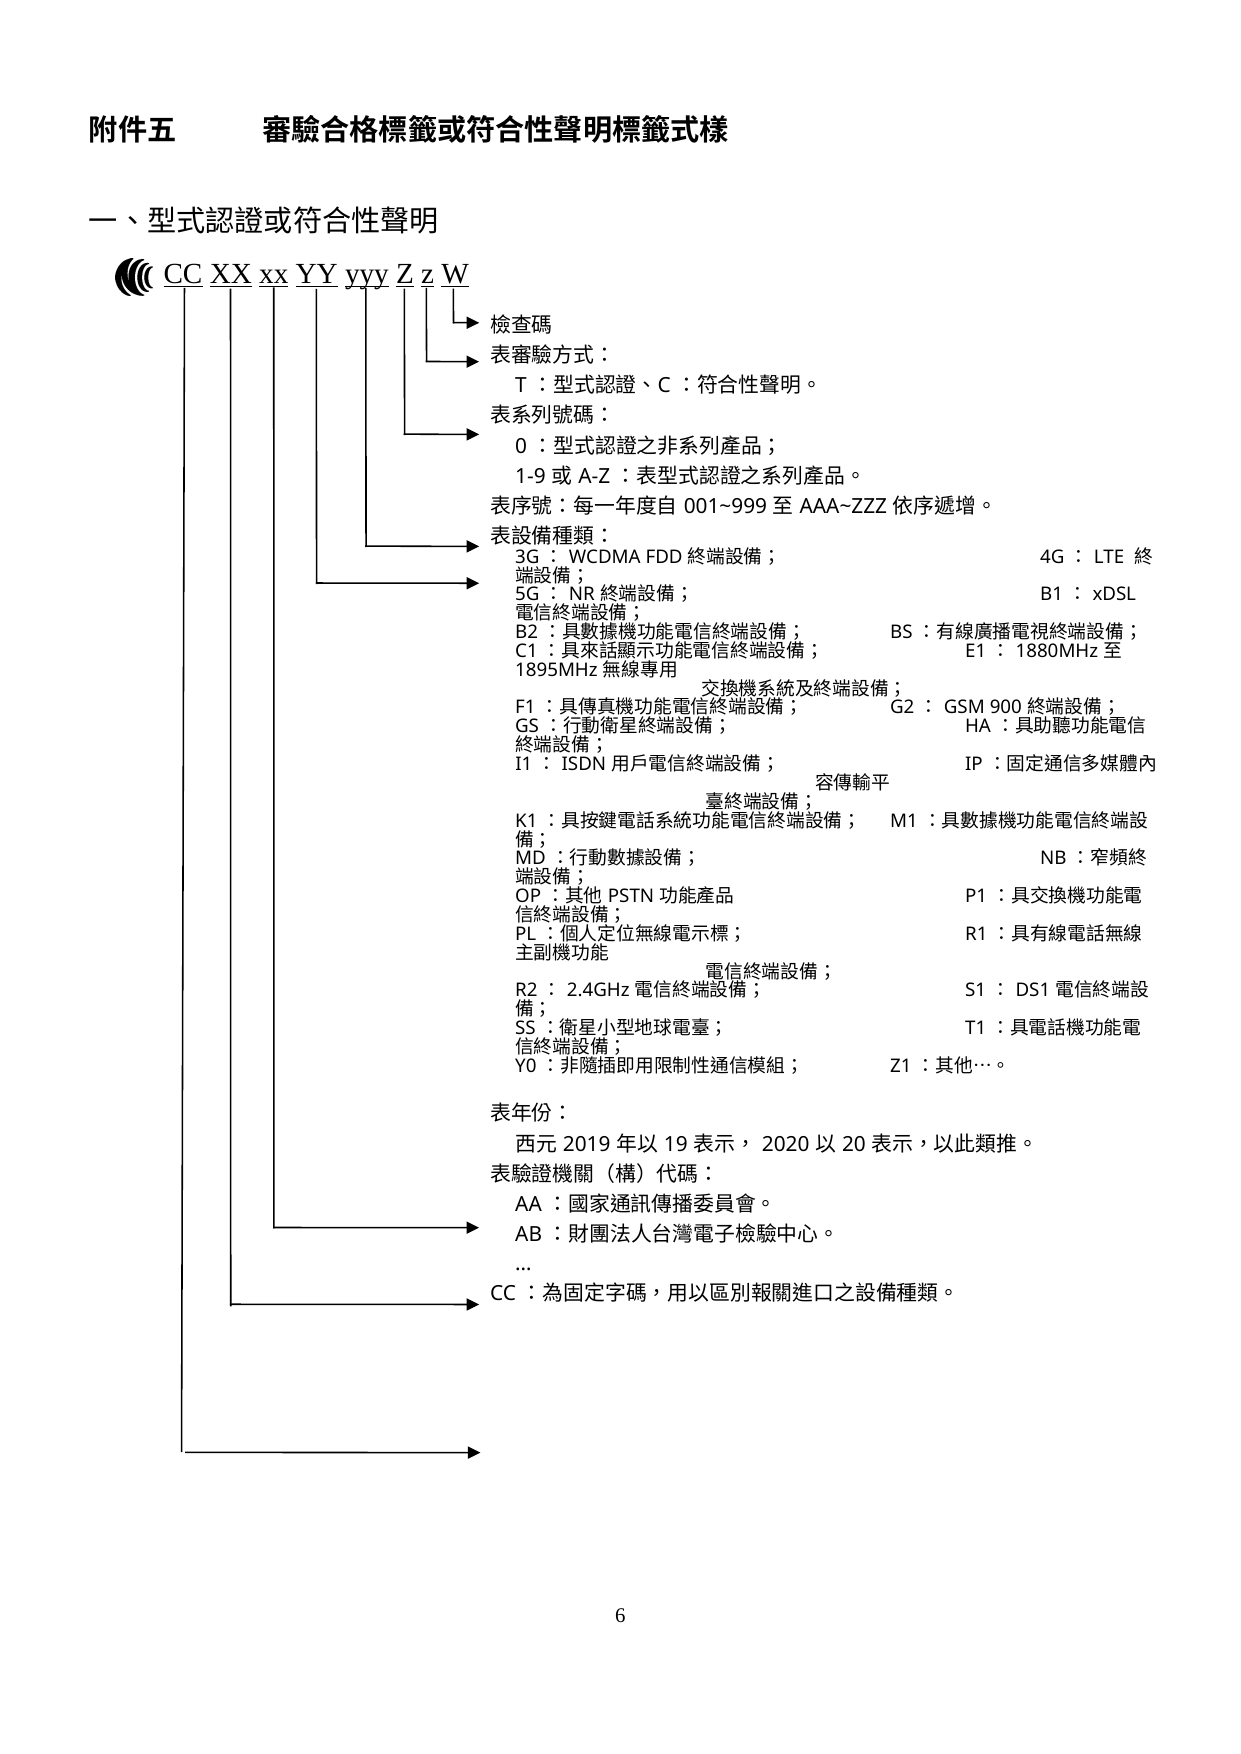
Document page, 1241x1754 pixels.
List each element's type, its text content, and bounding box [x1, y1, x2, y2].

text 附件五 審驗合格標籤或符合性聲明標籤式樣 [89, 90, 1152, 165]
picture [115, 258, 153, 296]
text 一、型式認證或符合性聲明 [89, 165, 1152, 240]
